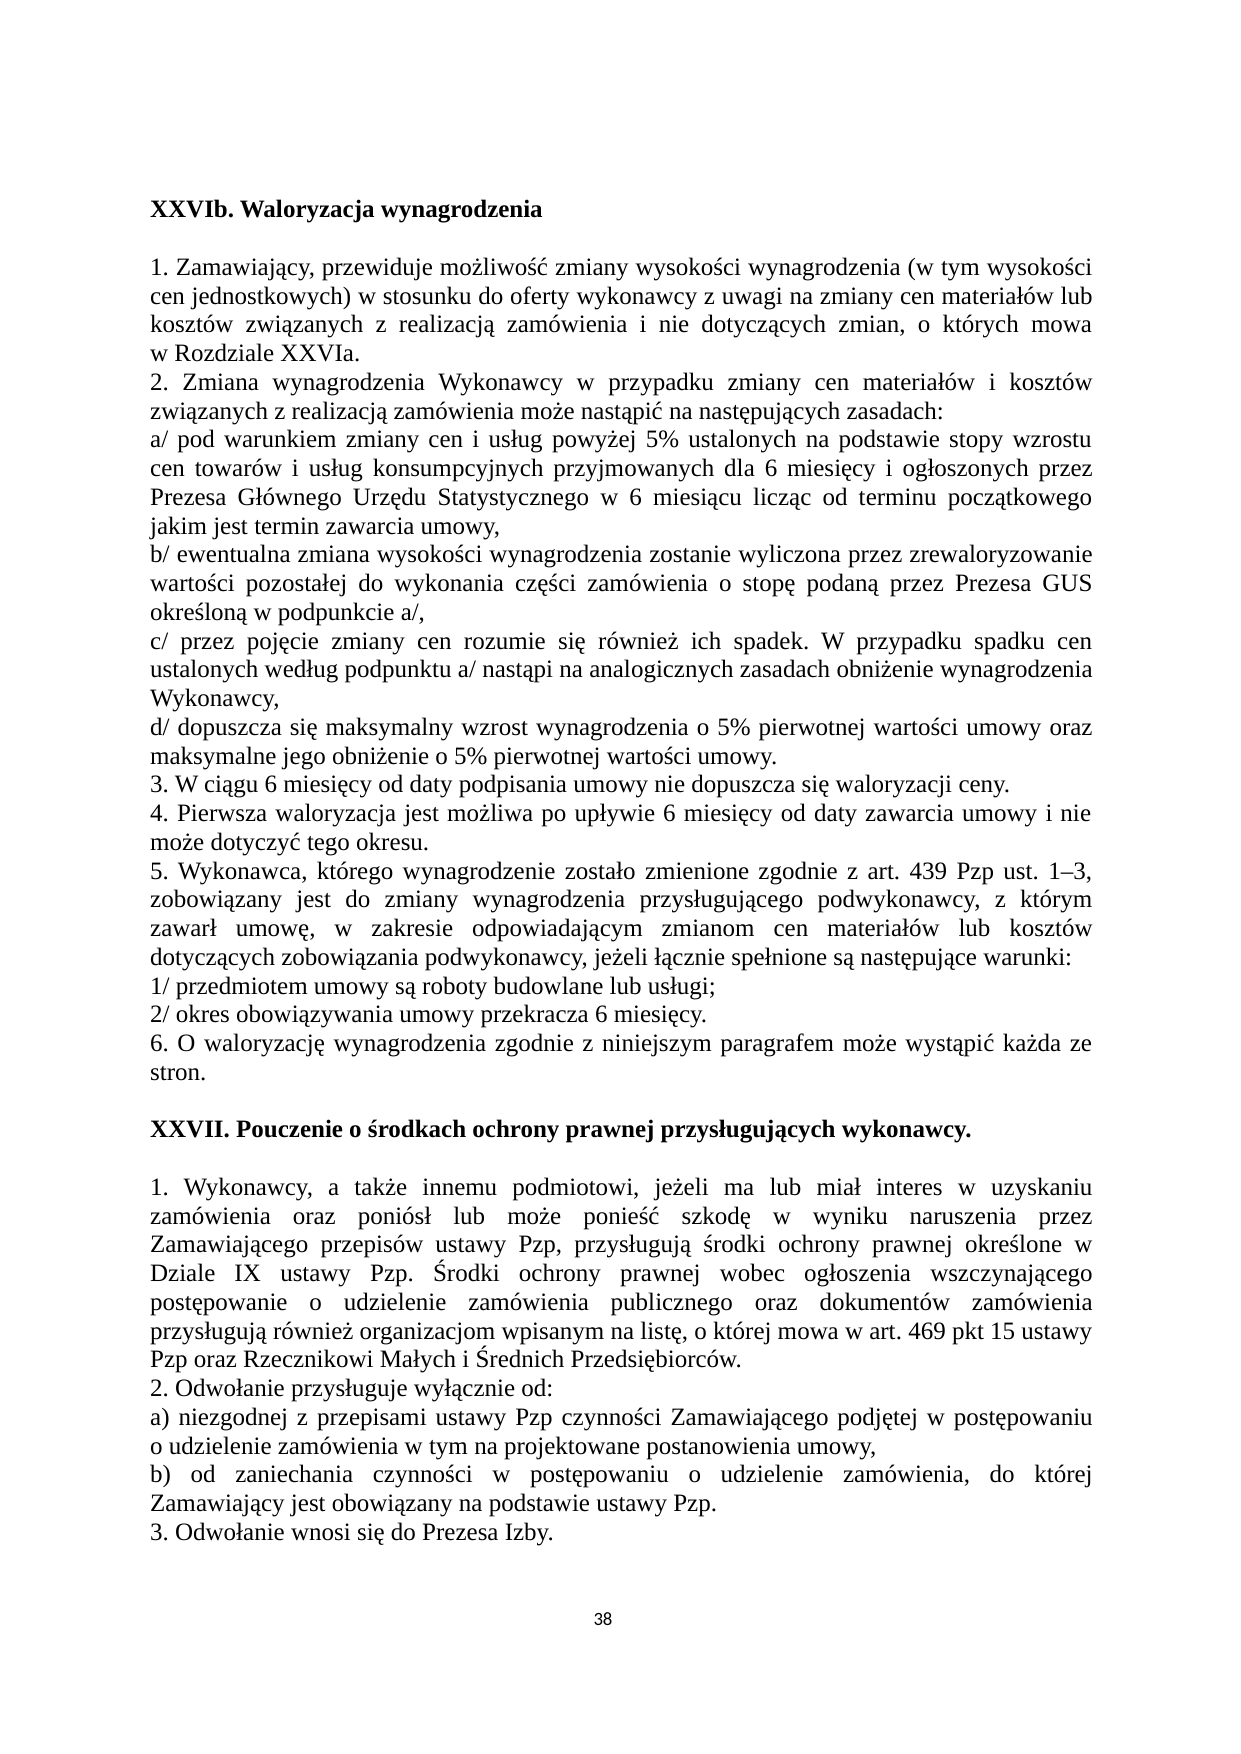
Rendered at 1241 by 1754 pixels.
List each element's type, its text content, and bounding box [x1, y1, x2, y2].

text 1. Zamawiający, przewiduje możliwość zmiany wysokości wynagrodzenia (w tym wysokości cen jednostkowych) w stosunku do oferty wykonawcy z uwagi na zmiany cen materiałów lub kosztów związanych z realizacją zamówienia i nie dotyczących zmian, o których mowa w Rozdziale XXVIa. [150, 252, 1093, 367]
text a/ pod warunkiem zmiany cen i usług powyżej 5% ustalonych na podstawie stopy wzrostu cen towarów i usług konsumpcyjnych przyjmowanych dla 6 miesięcy i ogłoszonych przez Prezesa Głównego Urzędu Statystycznego w 6 miesiącu licząc od terminu początkowego jakim jest termin zawarcia umowy, [150, 424, 1093, 539]
text 6. O waloryzację wynagrodzenia zgodnie z niniejszym paragrafem może wystąpić każda ze stron. [150, 1028, 1093, 1086]
text 4. Pierwsza waloryzacja jest możliwa po upływie 6 miesięcy od daty zawarcia umowy i nie może dotyczyć tego okresu. [150, 798, 1093, 856]
text 2. Zmiana wynagrodzenia Wykonawcy w przypadku zmiany cen materiałów i kosztów związanych z realizacją zamówienia może nastąpić na następujących zasadach: [150, 367, 1093, 424]
text XXVII. Pouczenie o środkach ochrony prawnej przysługujących wykonawcy. [150, 1114, 1093, 1143]
text XXVIb. Waloryzacja wynagrodzenia [150, 194, 1093, 223]
text 1/ przedmiotem umowy są roboty budowlane lub usługi; [150, 971, 1093, 999]
text 3. Odwołanie wnosi się do Prezesa Izby. [150, 1517, 1093, 1546]
text d/ dopuszcza się maksymalny wzrost wynagrodzenia o 5% pierwotnej wartości umowy oraz maksymalne jego obniżenie o 5% pierwotnej wartości umowy. [150, 712, 1093, 769]
text c/ przez pojęcie zmiany cen rozumie się również ich spadek. W przypadku spadku cen ustalonych według podpunktu a/ nastąpi na analogicznych zasadach obniżenie wynagrodzenia Wykonawcy, [150, 626, 1093, 712]
text 1. Wykonawcy, a także innemu podmiotowi, jeżeli ma lub miał interes w uzyskaniu zamówienia oraz poniósł lub może ponieść szkodę w wyniku naruszenia przez Zamawiającego przepisów ustawy Pzp, przysługują środki ochrony prawnej określone w Dziale IX ustawy Pzp. Środki ochrony prawnej wobec ogłoszenia wszczynającego postępowanie o udzielenie zamówienia publicznego oraz dokumentów zamówienia przysługują również organizacjom wpisanym na listę, o której mowa w art. 469 pkt 15 ustawy Pzp oraz Rzecznikowi Małych i Średnich Przedsiębiorców. [150, 1172, 1093, 1373]
text b/ ewentualna zmiana wysokości wynagrodzenia zostanie wyliczona przez zrewaloryzowanie wartości pozostałej do wykonania części zamówienia o stopę podaną przez Prezesa GUS określoną w podpunkcie a/, [150, 539, 1093, 626]
text a) niezgodnej z przepisami ustawy Pzp czynności Zamawiającego podjętej w postępowaniu o udzielenie zamówienia w tym na projektowane postanowienia umowy, [150, 1402, 1093, 1459]
text 2. Odwołanie przysługuje wyłącznie od: [150, 1373, 1093, 1402]
text 2/ okres obowiązywania umowy przekracza 6 miesięcy. [150, 999, 1093, 1028]
text b) od zaniechania czynności w postępowaniu o udzielenie zamówienia, do której Zamawiający jest obowiązany na podstawie ustawy Pzp. [150, 1459, 1093, 1517]
text 5. Wykonawca, którego wynagrodzenie zostało zmienione zgodnie z art. 439 Pzp ust. 1–3, zobowiązany jest do zmiany wynagrodzenia przysługującego podwykonawcy, z którym zawarł umowę, w zakresie odpowiadającym zmianom cen materiałów lub kosztów dotyczących zobowiązania podwykonawcy, jeżeli łącznie spełnione są następujące warunki: [150, 856, 1093, 971]
text 3. W ciągu 6 miesięcy od daty podpisania umowy nie dopuszcza się waloryzacji ceny. [150, 769, 1093, 798]
